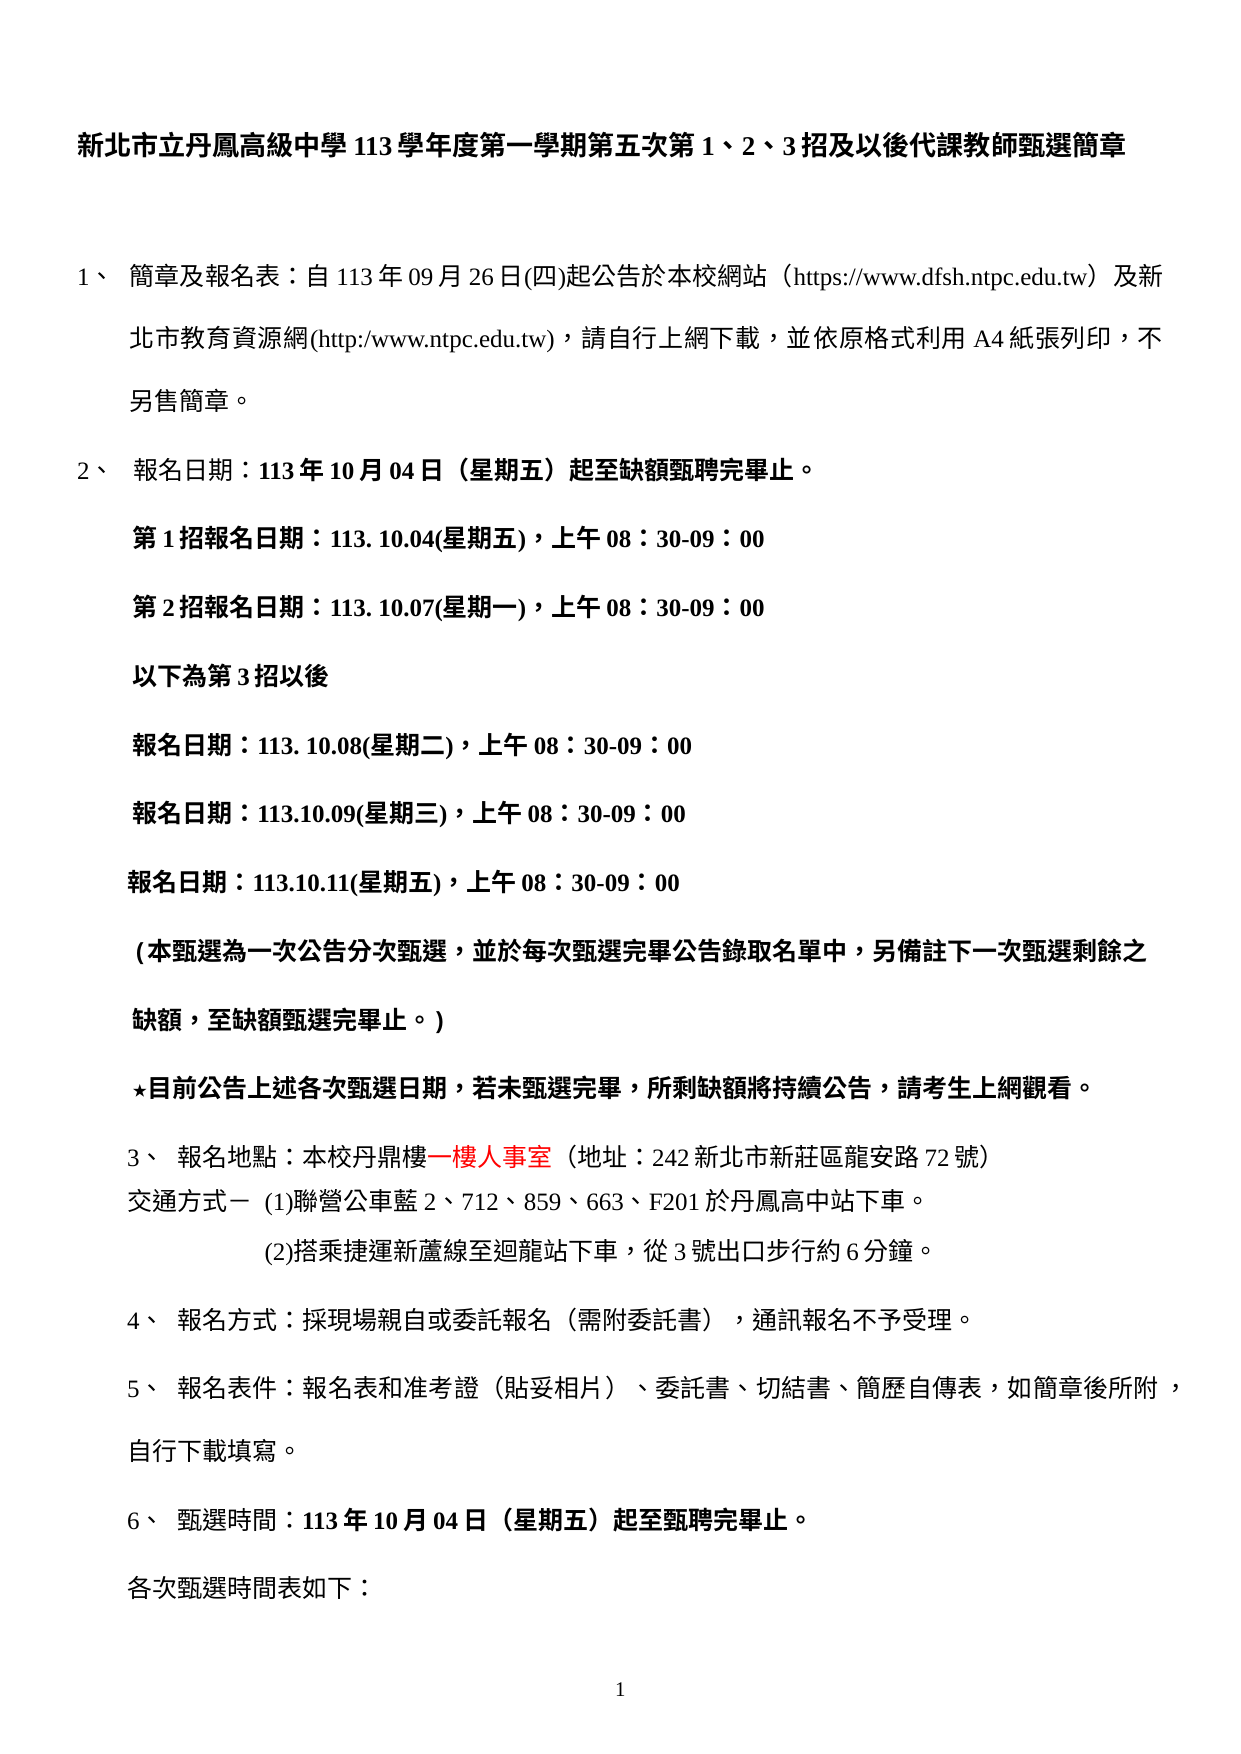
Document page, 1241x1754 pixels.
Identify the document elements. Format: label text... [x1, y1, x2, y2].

list 報名日期：113年10月04日（星期五）起至缺額甄聘完畢止。 [77, 427, 1163, 489]
text (2)搭乘捷運新蘆線至迴龍站下車，從3號出口步行約6分鐘。 [127, 1218, 1163, 1270]
list 報名地點：本校丹鼎樓一樓人事室（地址：242新北市新莊區龍安路72號） [127, 1114, 1163, 1177]
text 報名日期：113.10.09(星期三)，上午08：30-09：00 [132, 770, 1163, 833]
text ★目前公告上述各次甄選日期，若未甄選完畢，所剩缺額將持續公告，請考生上網觀看。 [132, 1045, 1163, 1108]
text (本甄選為一次公告分次甄選，並於每次甄選完畢公告錄取名單中，另備註下一次甄選剩餘之 [132, 908, 1163, 970]
list 報名表件：報名表和准考證（貼妥相片）、委託書、切結書、簡歷自傳表，如簡章後所附，自行下載填寫。 [127, 1345, 1163, 1470]
text 報名日期：113.10.11(星期五)，上午08：30-09：00 [121, 839, 1163, 902]
text 第2招報名日期：113. 10.07(星期一)，上午08：30-09：00 [132, 564, 1163, 627]
text 各次甄選時間表如下： [127, 1545, 1163, 1608]
text 第1招報名日期：113. 10.04(星期五)，上午08：30-09：00 [132, 495, 1163, 558]
list 甄選時間：113年10月04日（星期五）起至甄聘完畢止。 [127, 1477, 1163, 1539]
list 報名方式：採現場親自或委託報名（需附委託書），通訊報名不予受理。 [127, 1277, 1163, 1339]
text 交通方式－ (1)聯營公車藍2、712、859、663、F201於丹鳳高中站下車。 [127, 1177, 1163, 1218]
list 簡章及報名表：自113年09月26日(四)起公告於本校網站（https://www.dfsh.ntpc.edu.tw）及新北市教育資源網(http:/www.ntpc.edu.tw)，請自行上網下載，並依原格式利用A4紙張列印，不另售簡章。 [77, 233, 1163, 420]
text 以下為第3招以後 [132, 633, 1163, 695]
text 新北市立丹鳳高級中學113學年度第一學期第五次第1、2、3招及以後代課教師甄選簡章 [77, 102, 1163, 164]
text 報名日期：113. 10.08(星期二)，上午08：30-09：00 [132, 702, 1163, 764]
text 缺額，至缺額甄選完畢止。) [132, 977, 1163, 1039]
